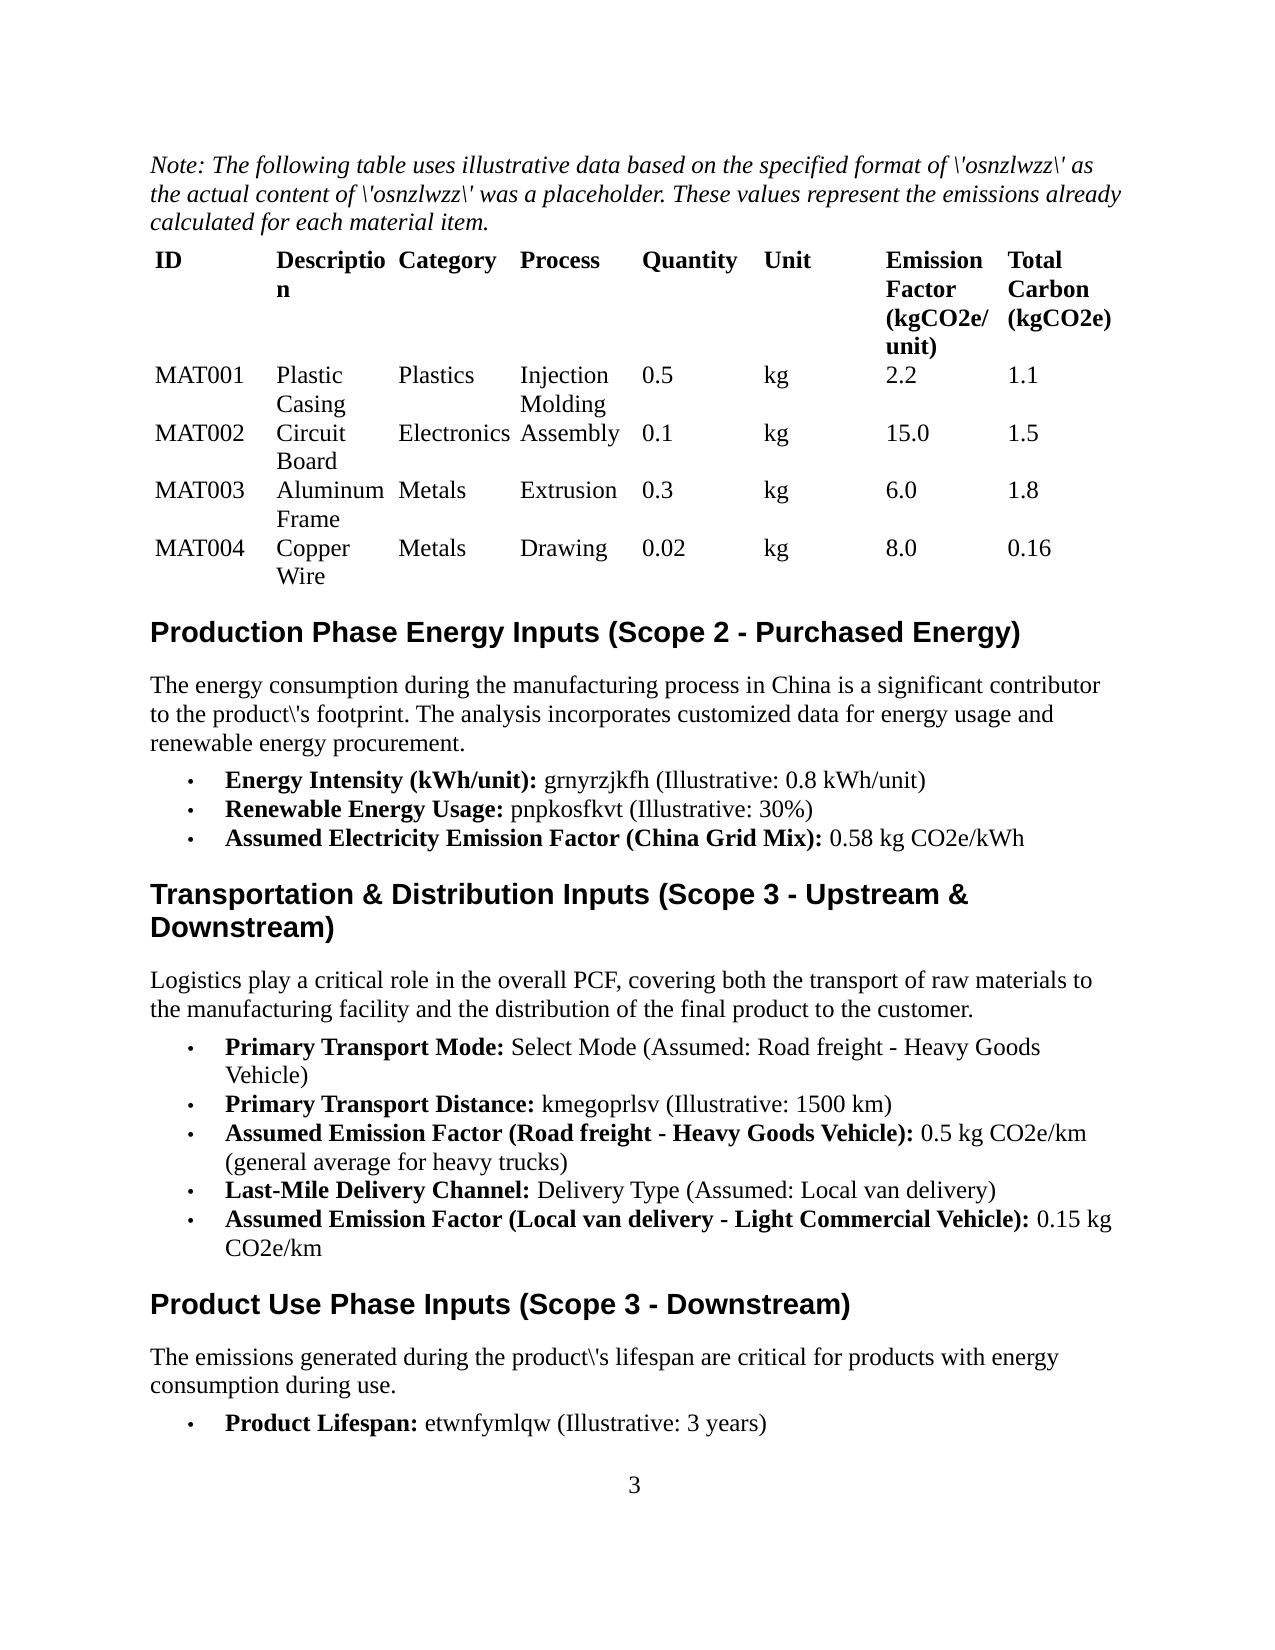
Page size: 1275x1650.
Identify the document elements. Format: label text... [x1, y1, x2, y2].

table_cell Metals [394, 475, 516, 533]
table_header Unit [759, 245, 881, 360]
table_cell Metals [394, 533, 516, 590]
list Renewable Energy Usage: pnpkosfkvt (Illustrative: 30%) [187, 794, 1125, 823]
table_header Category [394, 245, 516, 360]
subtitle Transportation & Distribution Inputs (Scope 3 - Upstream & Downstream) [150, 877, 1125, 944]
list Primary Transport Mode: Select Mode (Assumed: Road freight - Heavy Goods Vehicle) [187, 1032, 1125, 1089]
table_cell 0.3 [638, 475, 759, 533]
text Note: The following table uses illustrative data based on the specified format of \'osnzlwzz\' as the actual content of \'osnzlwzz\' was a placeholder. These values represent the emissions already calculated for each material item. [150, 150, 1125, 236]
text Logistics play a critical role in the overall PCF, covering both the transport of raw materials to the manufacturing facility and the distribution of the final product to the customer. [150, 965, 1125, 1023]
text The emissions generated during the product\'s lifespan are critical for products with energy consumption during use. [150, 1342, 1125, 1399]
table_cell Electronics [394, 418, 516, 475]
table_cell kg [759, 360, 881, 418]
table_cell 0.16 [1003, 533, 1125, 590]
table_cell kg [759, 475, 881, 533]
table_cell Plastics [394, 360, 516, 418]
table_cell Drawing [516, 533, 637, 590]
subtitle Production Phase Energy Inputs (Scope 2 - Purchased Energy) [150, 615, 1125, 649]
table_cell 6.0 [881, 475, 1003, 533]
table_cell Assembly [516, 418, 637, 475]
table_cell 0.1 [638, 418, 759, 475]
table_header Description [272, 245, 394, 360]
table_cell Aluminum Frame [272, 475, 394, 533]
table_header Quantity [638, 245, 759, 360]
list Primary Transport Distance: kmegoprlsv (Illustrative: 1500 km) [187, 1089, 1125, 1118]
list Last-Mile Delivery Channel: Delivery Type (Assumed: Local van delivery) [187, 1175, 1125, 1204]
table_cell 15.0 [881, 418, 1003, 475]
table_cell MAT004 [150, 533, 272, 590]
list Assumed Emission Factor (Road freight - Heavy Goods Vehicle): 0.5 kg CO2e/km (general average for heavy trucks) [187, 1118, 1125, 1175]
table_cell 1.8 [1003, 475, 1125, 533]
table_cell MAT003 [150, 475, 272, 533]
list Assumed Emission Factor (Local van delivery - Light Commercial Vehicle): 0.15 kg CO2e/km [187, 1204, 1125, 1262]
text The energy consumption during the manufacturing process in China is a significant contributor to the product\'s footprint. The analysis incorporates customized data for energy usage and renewable energy procurement. [150, 670, 1125, 756]
table_cell Copper Wire [272, 533, 394, 590]
table_header Process [516, 245, 637, 360]
table_cell 1.1 [1003, 360, 1125, 418]
table_cell MAT001 [150, 360, 272, 418]
table_cell Circuit Board [272, 418, 394, 475]
table_header Emission Factor (kgCO2e/unit) [881, 245, 1003, 360]
table_cell 8.0 [881, 533, 1003, 590]
table_cell 2.2 [881, 360, 1003, 418]
table_cell 0.02 [638, 533, 759, 590]
table_cell MAT002 [150, 418, 272, 475]
table_cell Plastic Casing [272, 360, 394, 418]
list Energy Intensity (kWh/unit): grnyrzjkfh (Illustrative: 0.8 kWh/unit) [187, 765, 1125, 794]
table_cell 1.5 [1003, 418, 1125, 475]
list Product Lifespan: etwnfymlqw (Illustrative: 3 years) [187, 1408, 1125, 1437]
table_header ID [150, 245, 272, 360]
table_cell Extrusion [516, 475, 637, 533]
table_header Total Carbon (kgCO2e) [1003, 245, 1125, 360]
table_cell kg [759, 533, 881, 590]
table_cell kg [759, 418, 881, 475]
table_cell 0.5 [638, 360, 759, 418]
table_cell Injection Molding [516, 360, 637, 418]
subtitle Product Use Phase Inputs (Scope 3 - Downstream) [150, 1287, 1125, 1320]
list Assumed Electricity Emission Factor (China Grid Mix): 0.58 kg CO2e/kWh [187, 823, 1125, 852]
